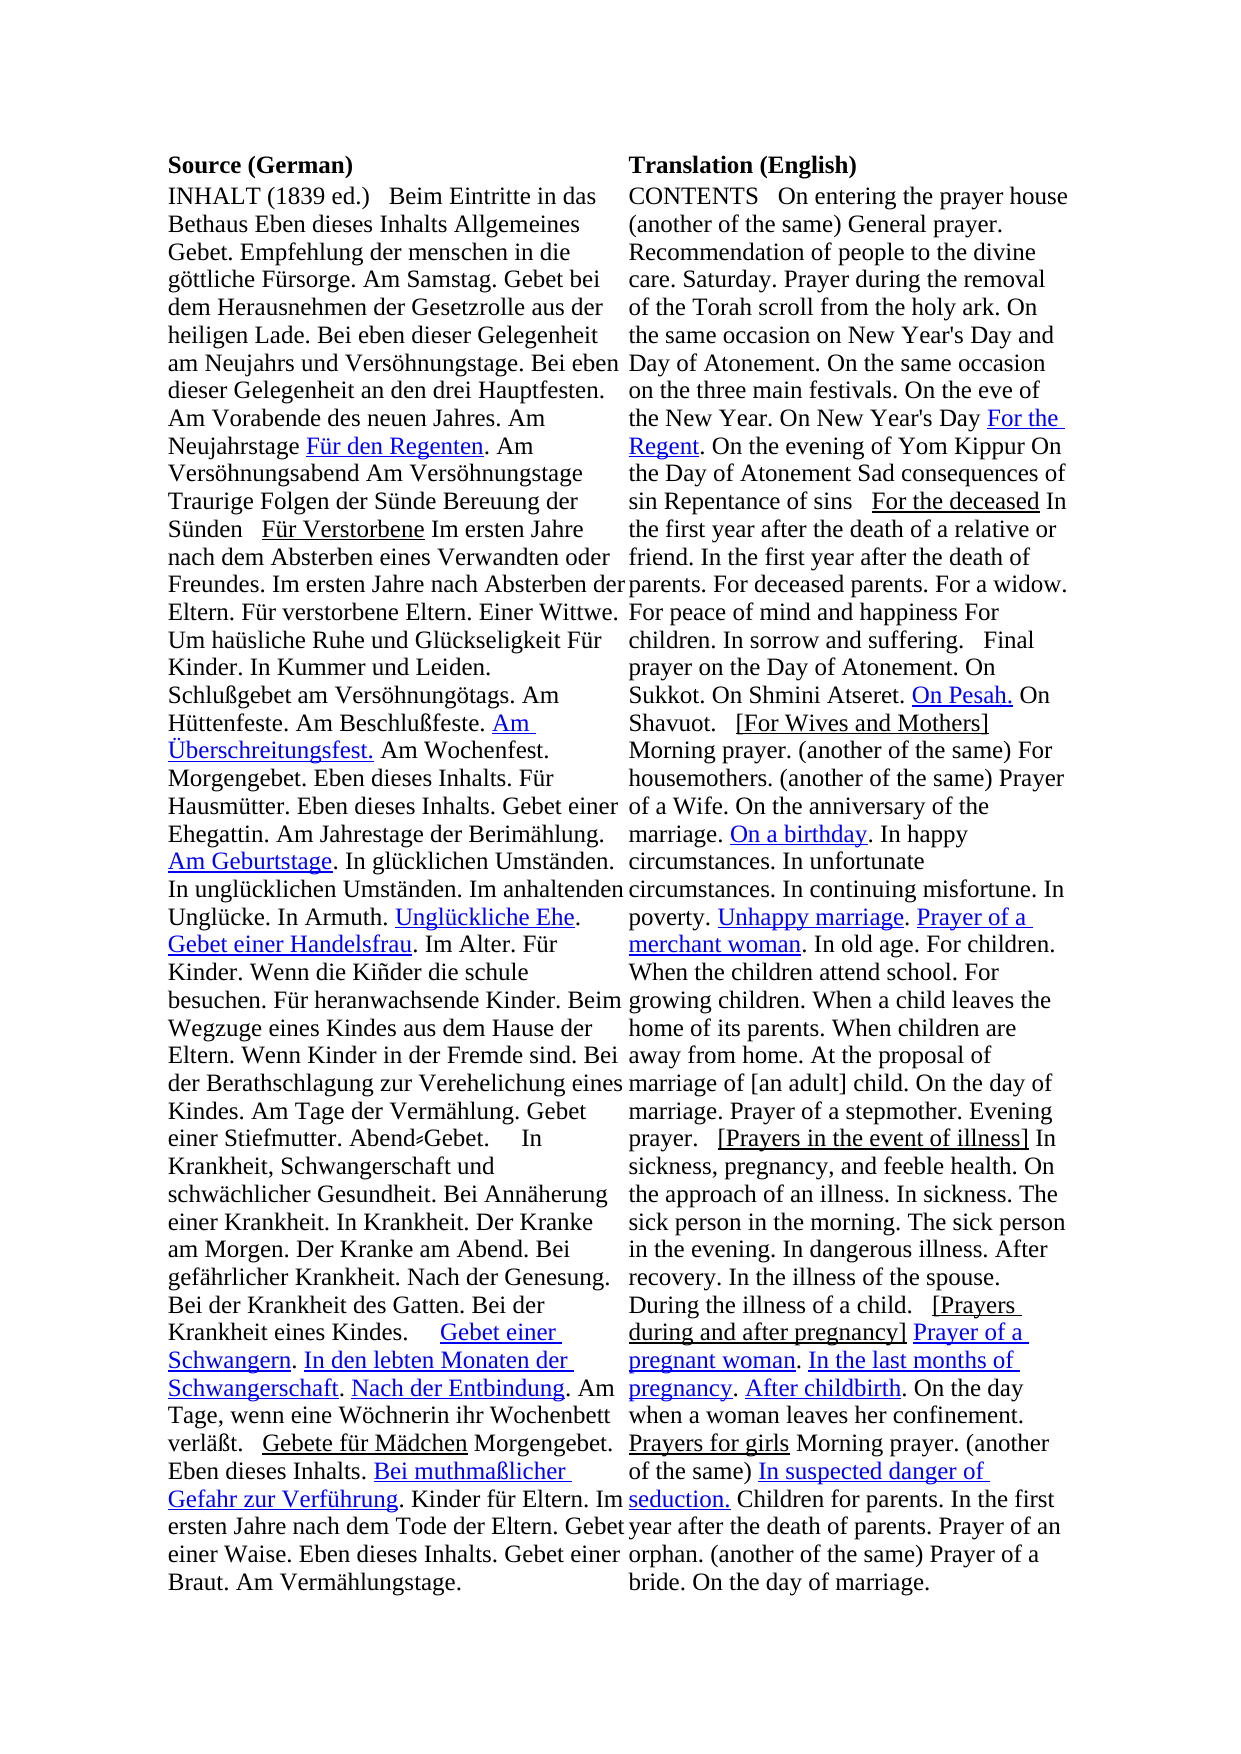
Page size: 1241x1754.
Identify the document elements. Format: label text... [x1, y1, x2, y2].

table_cell INHALT (1839 ed.) Beim Eintritte in das Bethaus Eben dieses Inhalts Allgemeines Gebet. Empfehlung der menschen in die göttliche Fürsorge. Am Samstag. Gebet bei dem Herausnehmen der Gesetzrolle aus der heiligen Lade. Bei eben dieser Gelegenheit am Neujahrs und Versöhnungstage. Bei eben dieser Gelegenheit an den drei Hauptfesten. Am Vorabende des neuen Jahres. Am Neujahrstage Für den Regenten. Am Versöhnungsabend Am Versöhnungstage Traurige Folgen der Sünde Bereuung der Sünden Für Verstorbene Im ersten Jahre nach dem Absterben eines Verwandten oder Freundes. Im ersten Jahre nach Absterben der Eltern. Für verstorbene Eltern. Einer Wittwe. Um haüsliche Ruhe und Glückseligkeit Für Kinder. In Kummer und Leiden. Schlußgebet am Versöhnungötags. Am Hüttenfeste. Am Beschlußfeste. Am Überschreitungsfest. Am Wochenfest. Morgengebet. Eben dieses Inhalts. Für Hausmütter. Eben dieses Inhalts. Gebet einer Ehegattin. Am Jahrestage der Berimählung. Am Geburtstage. In glücklichen Umständen. In unglücklichen Umständen. Im anhaltenden Unglücke. In Armuth. Unglückliche Ehe. Gebet einer Handelsfrau. Im Alter. Für Kinder. Wenn die Kiñder die schule besuchen. Für heranwachsende Kinder. Beim Wegzuge eines Kindes aus dem Hause der Eltern. Wenn Kinder in der Fremde sind. Bei der Berathschlagung zur Verehelichung eines Kindes. Am Tage der Vermählung. Gebet einer Stiefmutter. Abend⸗Gebet. In Krankheit, Schwangerschaft und schwächlicher Gesundheit. Bei Annäherung einer Krankheit. In Krankheit. Der Kranke am Morgen. Der Kranke am Abend. Bei gefährlicher Krankheit. Nach der Genesung. Bei der Krankheit des Gatten. Bei der Krankheit eines Kindes. Gebet einer Schwangern. In den lebten Monaten der Schwangerschaft. Nach der Entbindung. Am Tage, wenn eine Wöchnerin ihr Wochenbett verläßt. Gebete für Mädchen Morgengebet. Eben dieses Inhalts. Bei muthmaßlicher Gefahr zur Verführung. Kinder für Eltern. Im ersten Jahre nach dem Tode der Eltern. Gebet einer Waise. Eben dieses Inhalts. Gebet einer Braut. Am Vermählungstage. [166, 181, 627, 1597]
table_header Translation (English) [627, 150, 1074, 181]
table_header Source (German) [166, 150, 627, 181]
table_cell CONTENTS On entering the prayer house (another of the same) General prayer. Recommendation of people to the divine care. Saturday. Prayer during the removal of the Torah scroll from the holy ark. On the same occasion on New Year's Day and Day of Atonement. On the same occasion on the three main festivals. On the eve of the New Year. On New Year's Day For the Regent. On the evening of Yom Kippur On the Day of Atonement Sad consequences of sin Repentance of sins For the deceased In the first year after the death of a relative or friend. In the first year after the death of parents. For deceased parents. For a widow. For peace of mind and happiness For children. In sorrow and suffering. Final prayer on the Day of Atonement. On Sukkot. On Shmini Atseret. On Pesaḥ. On Shavuot. [For Wives and Mothers] Morning prayer. (another of the same) For housemothers. (another of the same) Prayer of a Wife. On the anniversary of the marriage. On a birthday. In happy circumstances. In unfortunate circumstances. In continuing misfortune. In poverty. Unhappy marriage. Prayer of a merchant woman. In old age. For children. When the children attend school. For growing children. When a child leaves the home of its parents. When children are away from home. At the proposal of marriage of [an adult] child. On the day of marriage. Prayer of a stepmother. Evening prayer. [Prayers in the event of illness] In sickness, pregnancy, and feeble health. On the approach of an illness. In sickness. The sick person in the morning. The sick person in the evening. In dangerous illness. After recovery. In the illness of the spouse. During the illness of a child. [Prayers during and after pregnancy] Prayer of a pregnant woman. In the last months of pregnancy. After childbirth. On the day when a woman leaves her confinement. Prayers for girls Morning prayer. (another of the same) In suspected danger of seduction. Children for parents. In the first year after the death of parents. Prayer of an orphan. (another of the same) Prayer of a bride. On the day of marriage. [627, 181, 1074, 1597]
